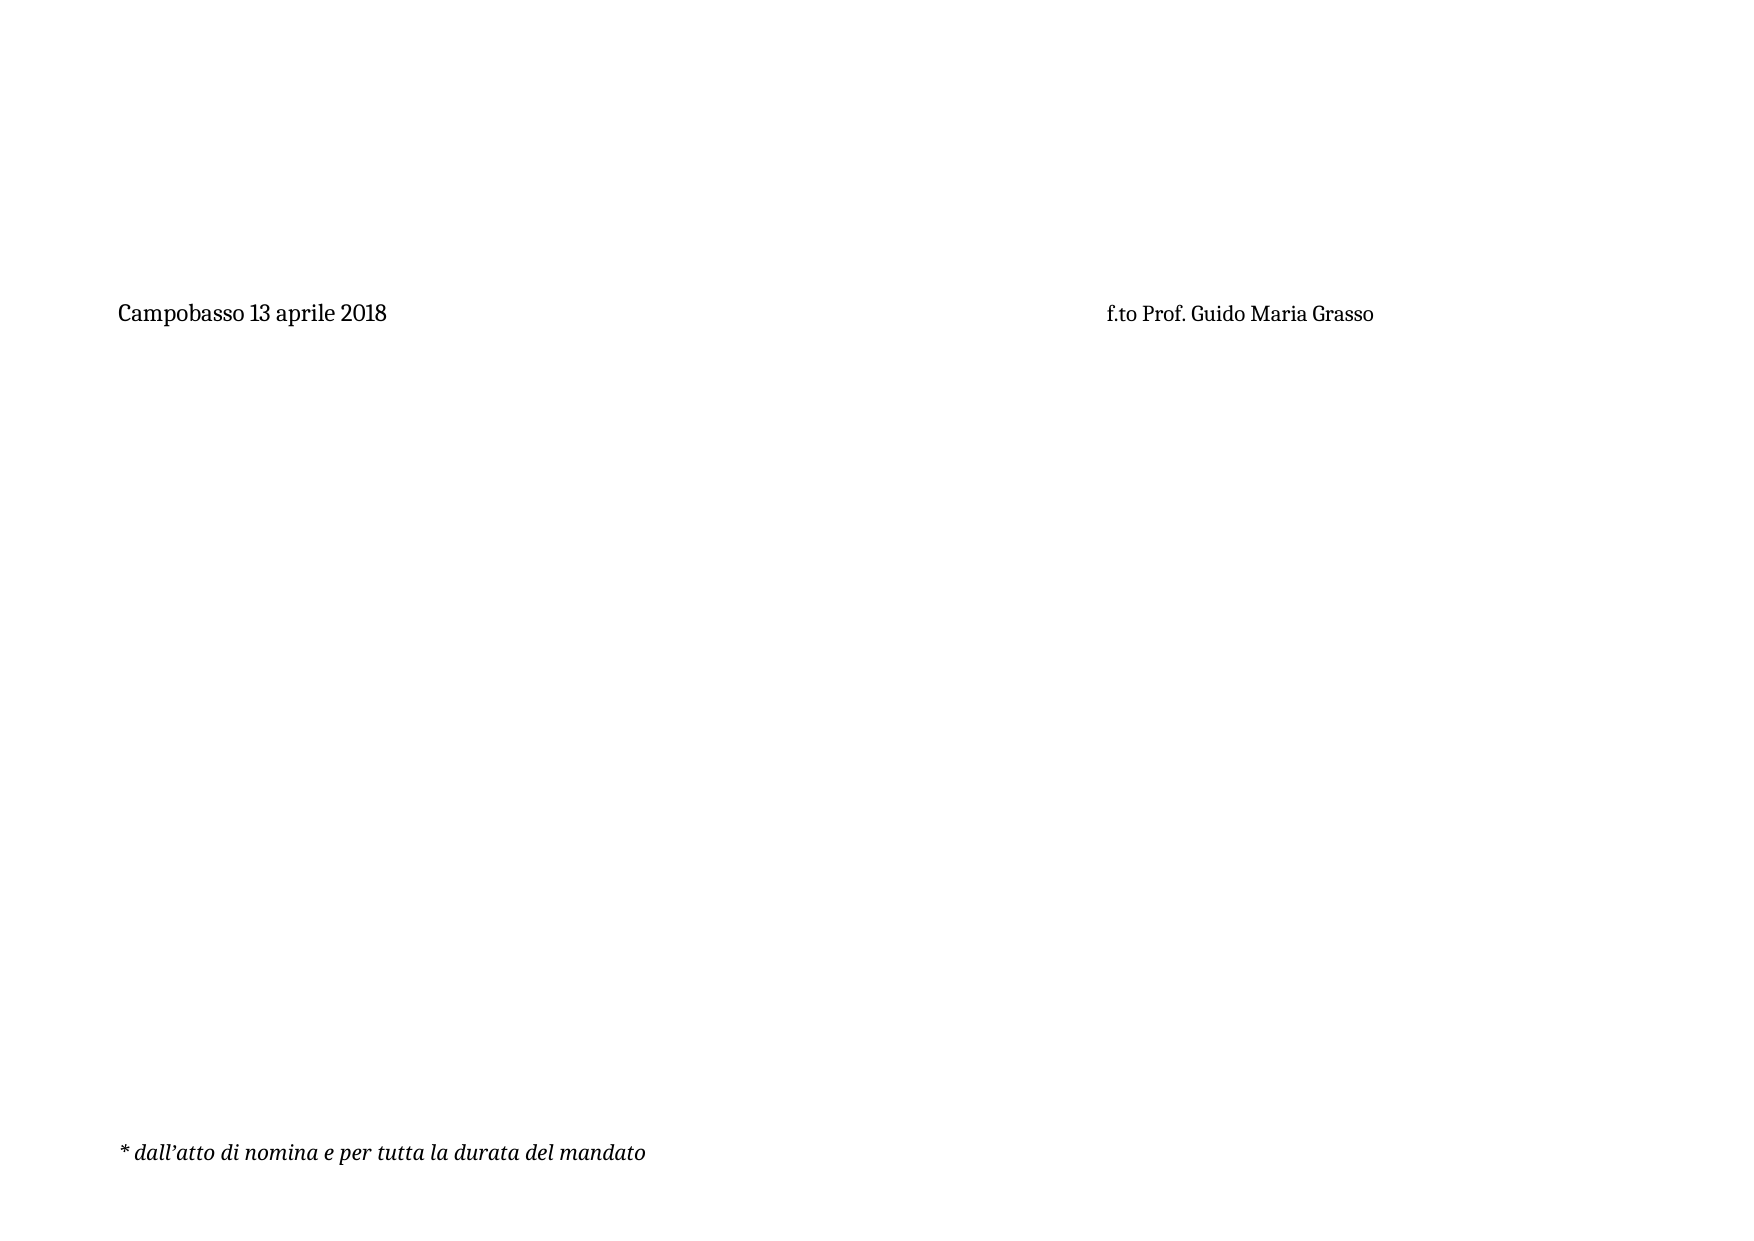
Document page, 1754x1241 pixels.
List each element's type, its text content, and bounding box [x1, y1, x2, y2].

text Campobasso 13 aprile 2018 f.to Prof. Guido Maria Grasso [118, 298, 1606, 327]
